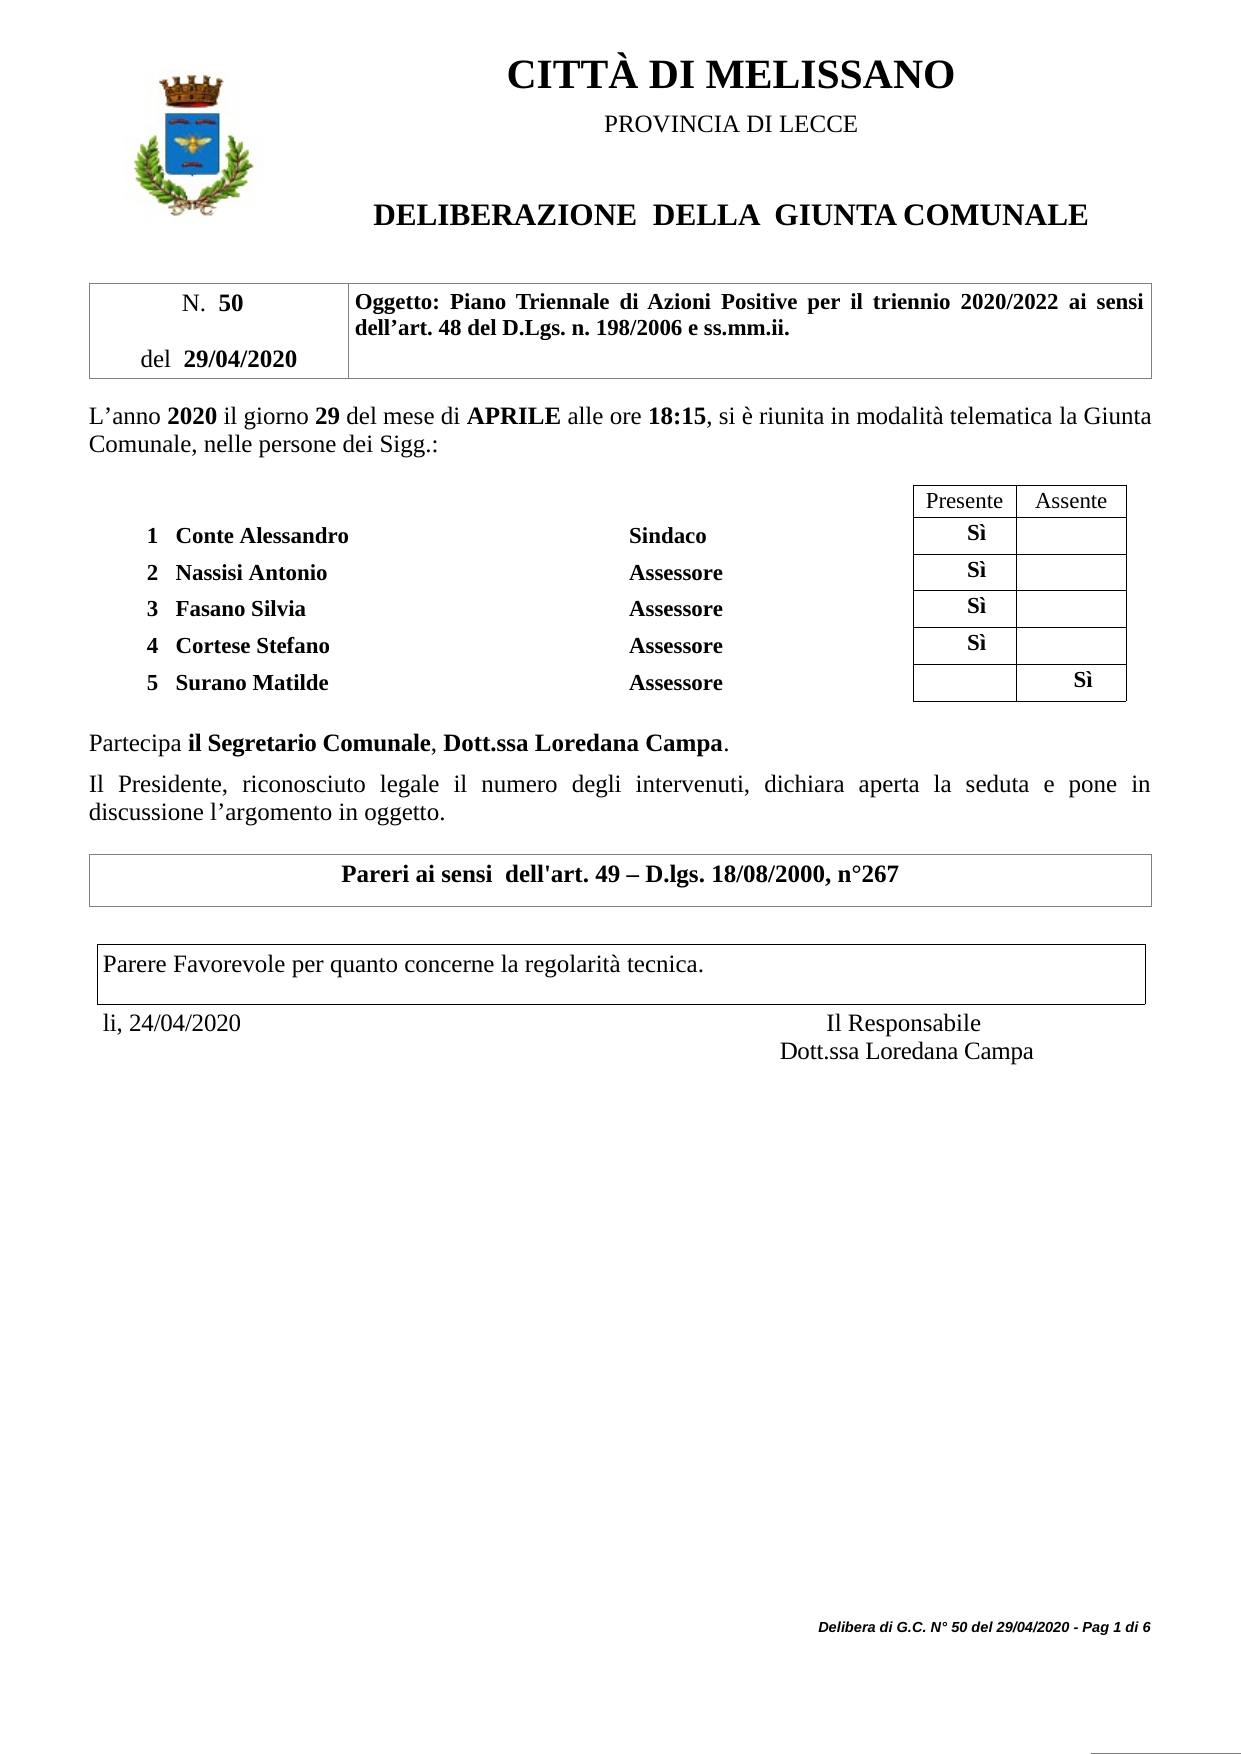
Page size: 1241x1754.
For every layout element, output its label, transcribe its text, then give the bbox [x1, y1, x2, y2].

table_header [89, 52, 310, 259]
table_cell Assessore [617, 664, 913, 701]
table_header Assente [1017, 486, 1126, 517]
text Partecipa il Segretario Comunale, Dott.ssa Loredana Campa. [88, 729, 1152, 757]
table_cell [1017, 628, 1126, 664]
table_cell Fasano Silvia [164, 591, 617, 627]
table_cell Sì [914, 628, 1016, 664]
table_cell Conte Alessandro [164, 517, 617, 554]
table_cell [1017, 555, 1126, 590]
table_cell 2 [122, 554, 164, 591]
table_header N. 50 del 29/04/2020 [90, 284, 348, 378]
table_cell Nassisi Antonio [164, 554, 617, 591]
table_cell 4 [122, 628, 164, 664]
picture [123, 70, 264, 224]
table_cell 5 [122, 664, 164, 701]
table_cell Sì [914, 591, 1016, 627]
table_cell Sì [1017, 665, 1126, 701]
table_cell [1017, 591, 1126, 627]
table_cell Sì [914, 555, 1016, 590]
table_cell 1 [122, 517, 164, 554]
table_header [617, 485, 913, 517]
table_header [164, 485, 617, 517]
table_header Oggetto: Piano Triennale di Azioni Positive per il triennio 2020/2022 ai sensi dell’art. 48 del D.Lgs. n. 198/2006 e ss.mm.ii. [349, 284, 1151, 378]
table_header [122, 485, 164, 517]
table_cell Cortese Stefano [164, 628, 617, 664]
table_cell 3 [122, 591, 164, 627]
table_cell Surano Matilde [164, 664, 617, 701]
text Il Presidente, riconosciuto legale il numero degli intervenuti, dichiara aperta la seduta e pone in discussione l’argomento in oggetto. [88, 771, 1152, 826]
table_header Presente [914, 486, 1016, 517]
table_cell Sindaco [617, 517, 913, 554]
table_cell [914, 665, 1016, 701]
table_header Parere Favorevole per quanto concerne la regolarità tecnica. [98, 945, 1145, 1004]
text L’anno 2020 il giorno 29 del mese di aprile alle ore 18:15, si è riunita in modalità telematica la Giunta Comunale, nelle persone dei Sigg.: [88, 402, 1152, 458]
table_cell Il Responsabile Dott.ssa Loredana Campa f.to [669, 1005, 1145, 1071]
table_cell [1017, 518, 1126, 554]
table_header Pareri ai sensi dell'art. 49 – D.lgs. 18/08/2000, n°267 [90, 855, 1151, 906]
table_header CITTÀ DI MELISSANO PROVINCIA DI LECCE DELIBERAZIONE DELLA GIUNTA COMUNALE COPIA DELIBERAZIONE DELLA GIUNTA COMUNALE [310, 52, 1152, 259]
table_cell li, 24/04/2020 [97, 1005, 669, 1071]
table_cell Sì [914, 518, 1016, 554]
table_cell Assessore [617, 628, 913, 664]
table_cell Assessore [617, 591, 913, 627]
table_cell Assessore [617, 554, 913, 591]
